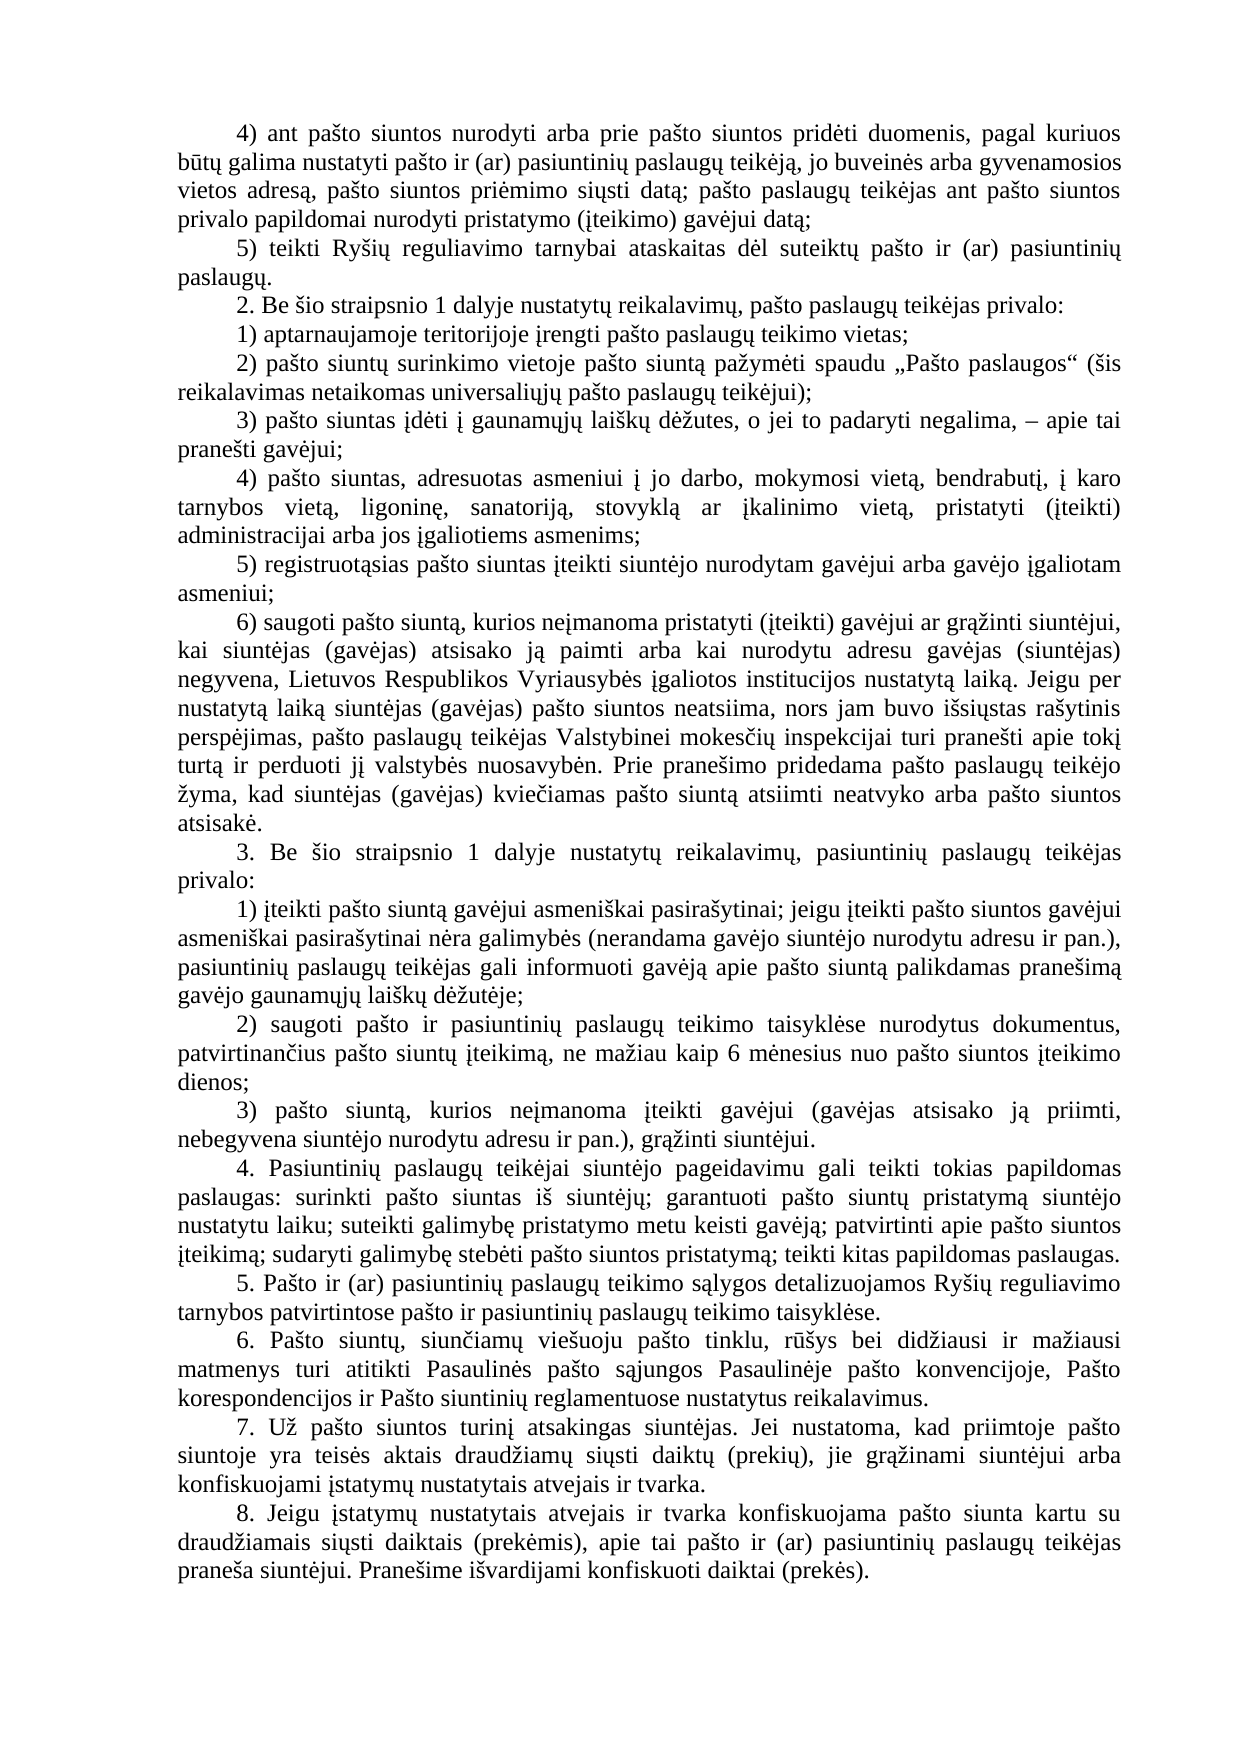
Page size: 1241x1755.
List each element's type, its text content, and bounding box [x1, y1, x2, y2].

text 4) pašto siuntas, adresuotas asmeniui į jo darbo, mokymosi vietą, bendrabutį, į karo tarnybos vietą, ligoninę, sanatoriją, stovyklą ar įkalinimo vietą, pristatyti (įteikti) administracijai arba jos įgaliotiems asmenims; [177, 463, 1122, 549]
text 2) pašto siuntų surinkimo vietoje pašto siuntą pažymėti spaudu „Pašto paslaugos“ (šis reikalavimas netaikomas universaliųjų pašto paslaugų teikėjui); [177, 348, 1122, 406]
text 5) teikti Ryšių reguliavimo tarnybai ataskaitas dėl suteiktų pašto ir (ar) pasiuntinių paslaugų. [177, 233, 1122, 291]
text 5. Pašto ir (ar) pasiuntinių paslaugų teikimo sąlygos detalizuojamos Ryšių reguliavimo tarnybos patvirtintose pašto ir pasiuntinių paslaugų teikimo taisyklėse. [177, 1268, 1122, 1326]
text 3) pašto siuntas įdėti į gaunamųjų laiškų dėžutes, o jei to padaryti negalima, – apie tai pranešti gavėjui; [177, 406, 1122, 463]
text 2) saugoti pašto ir pasiuntinių paslaugų teikimo taisyklėse nurodytus dokumentus, patvirtinančius pašto siuntų įteikimą, ne mažiau kaip 6 mėnesius nuo pašto siuntos įteikimo dienos; [177, 1009, 1122, 1096]
text 3) pašto siuntą, kurios neįmanoma įteikti gavėjui (gavėjas atsisako ją priimti, nebegyvena siuntėjo nurodytu adresu ir pan.), grąžinti siuntėjui. [177, 1096, 1122, 1153]
text 1) aptarnaujamoje teritorijoje įrengti pašto paslaugų teikimo vietas; [177, 319, 1122, 348]
text 4. Pasiuntinių paslaugų teikėjai siuntėjo pageidavimu gali teikti tokias papildomas paslaugas: surinkti pašto siuntas iš siuntėjų; garantuoti pašto siuntų pristatymą siuntėjo nustatytu laiku; suteikti galimybę pristatymo metu keisti gavėją; patvirtinti apie pašto siuntos įteikimą; sudaryti galimybę stebėti pašto siuntos pristatymą; teikti kitas papildomas paslaugas. [177, 1153, 1122, 1268]
text 5) registruotąsias pašto siuntas įteikti siuntėjo nurodytam gavėjui arba gavėjo įgaliotam asmeniui; [177, 549, 1122, 607]
text 8. Jeigu įstatymų nustatytais atvejais ir tvarka konfiskuojama pašto siunta kartu su draudžiamais siųsti daiktais (prekėmis), apie tai pašto ir (ar) pasiuntinių paslaugų teikėjas praneša siuntėjui. Pranešime išvardijami konfiskuoti daiktai (prekės). [177, 1498, 1122, 1584]
text 4) ant pašto siuntos nurodyti arba prie pašto siuntos pridėti duomenis, pagal kuriuos būtų galima nustatyti pašto ir (ar) pasiuntinių paslaugų teikėją, jo buveinės arba gyvenamosios vietos adresą, pašto siuntos priėmimo siųsti datą; pašto paslaugų teikėjas ant pašto siuntos privalo papildomai nurodyti pristatymo (įteikimo) gavėjui datą; [177, 118, 1122, 233]
text 3. Be šio straipsnio 1 dalyje nustatytų reikalavimų, pasiuntinių paslaugų teikėjas privalo: [177, 837, 1122, 894]
text 6) saugoti pašto siuntą, kurios neįmanoma pristatyti (įteikti) gavėjui ar grąžinti siuntėjui, kai siuntėjas (gavėjas) atsisako ją paimti arba kai nurodytu adresu gavėjas (siuntėjas) negyvena, Lietuvos Respublikos Vyriausybės įgaliotos institucijos nustatytą laiką. Jeigu per nustatytą laiką siuntėjas (gavėjas) pašto siuntos neatsiima, nors jam buvo išsiųstas rašytinis perspėjimas, pašto paslaugų teikėjas Valstybinei mokesčių inspekcijai turi pranešti apie tokį turtą ir perduoti jį valstybės nuosavybėn. Prie pranešimo pridedama pašto paslaugų teikėjo žyma, kad siuntėjas (gavėjas) kviečiamas pašto siuntą atsiimti neatvyko arba pašto siuntos atsisakė. [177, 607, 1122, 837]
text 1) įteikti pašto siuntą gavėjui asmeniškai pasirašytinai; jeigu įteikti pašto siuntos gavėjui asmeniškai pasirašytinai nėra galimybės (nerandama gavėjo siuntėjo nurodytu adresu ir pan.), pasiuntinių paslaugų teikėjas gali informuoti gavėją apie pašto siuntą palikdamas pranešimą gavėjo gaunamųjų laiškų dėžutėje; [177, 894, 1122, 1009]
text 6. Pašto siuntų, siunčiamų viešuoju pašto tinklu, rūšys bei didžiausi ir mažiausi matmenys turi atitikti Pasaulinės pašto sąjungos Pasaulinėje pašto konvencijoje, Pašto korespondencijos ir Pašto siuntinių reglamentuose nustatytus reikalavimus. [177, 1326, 1122, 1412]
text 2. Be šio straipsnio 1 dalyje nustatytų reikalavimų, pašto paslaugų teikėjas privalo: [177, 291, 1122, 319]
text 7. Už pašto siuntos turinį atsakingas siuntėjas. Jei nustatoma, kad priimtoje pašto siuntoje yra teisės aktais draudžiamų siųsti daiktų (prekių), jie grąžinami siuntėjui arba konfiskuojami įstatymų nustatytais atvejais ir tvarka. [177, 1412, 1122, 1498]
